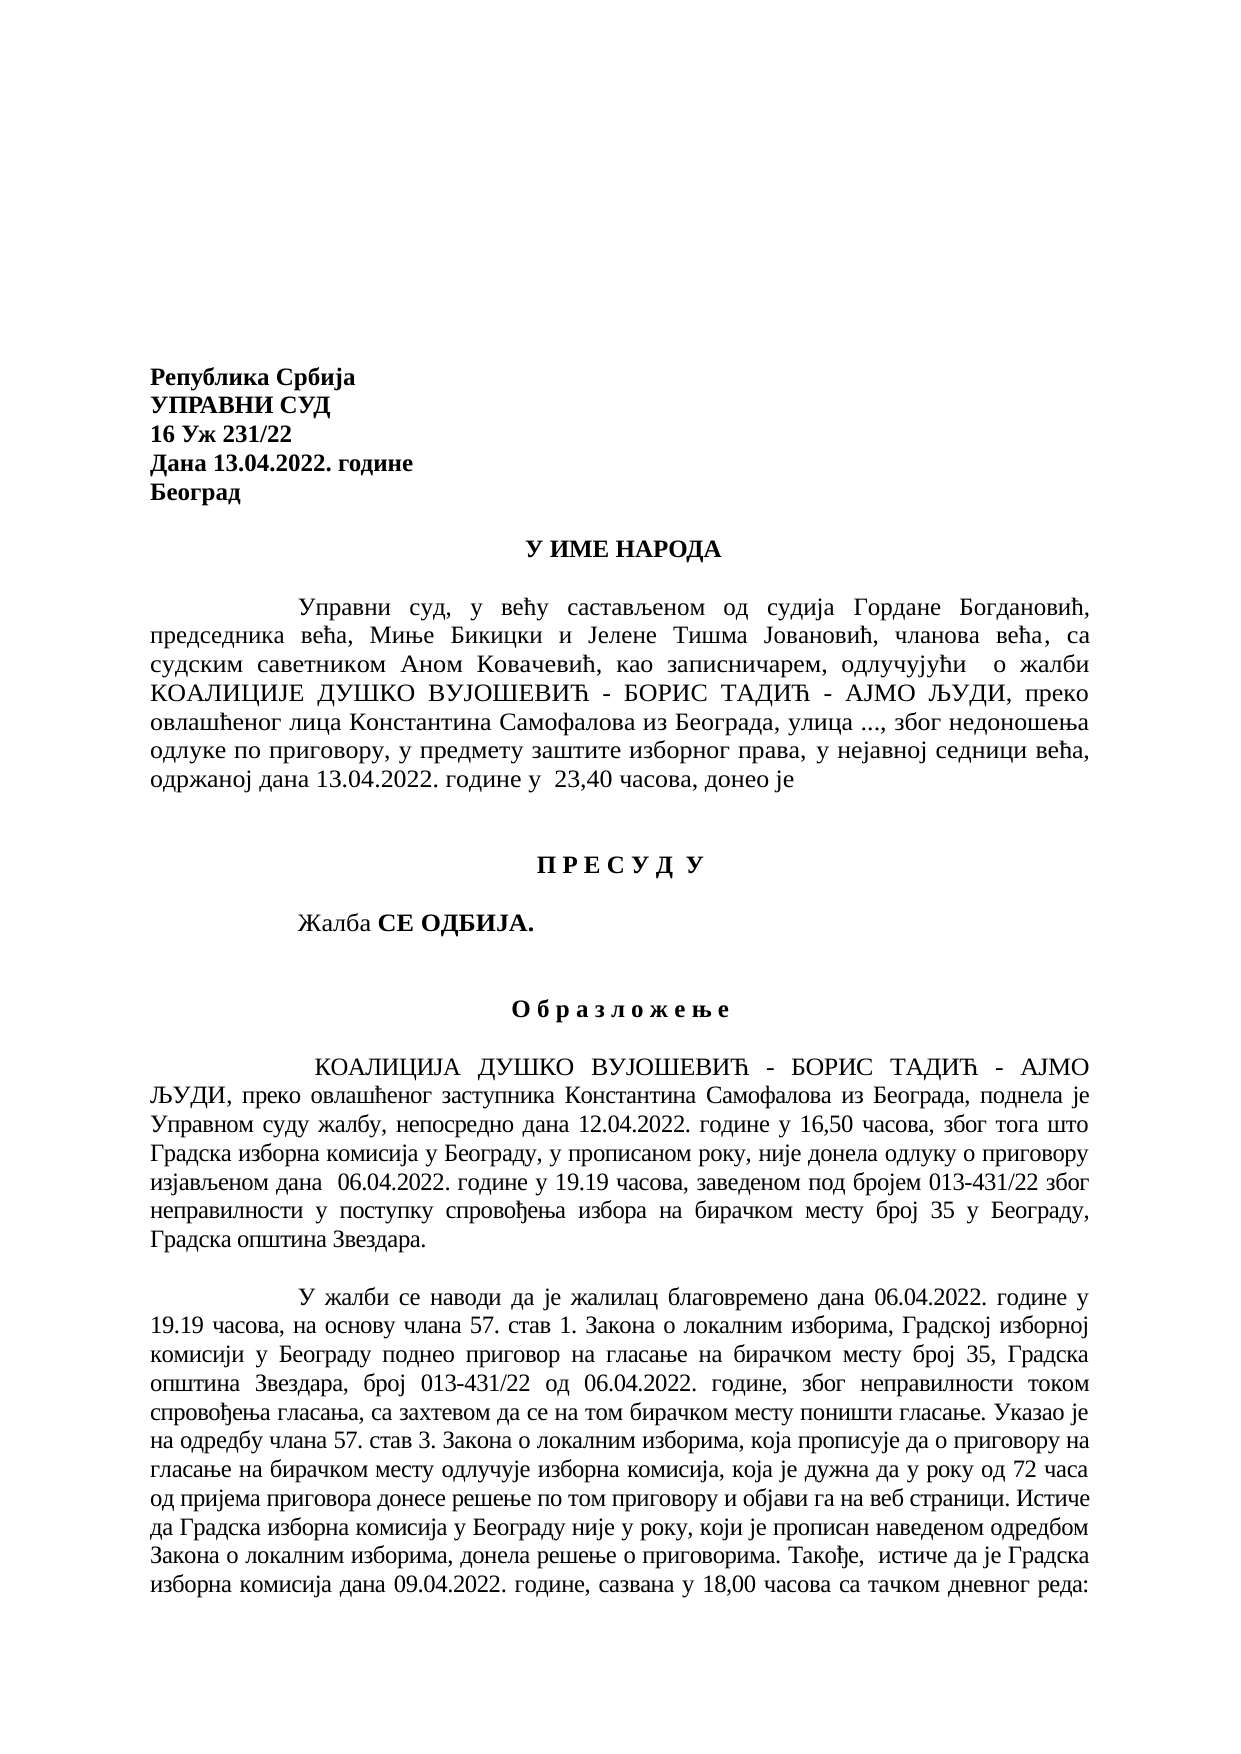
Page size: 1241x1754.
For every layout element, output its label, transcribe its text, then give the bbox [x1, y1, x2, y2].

text У жалби се наводи да је жалилац благовремено дана 06.04.2022. године у 19.19 часова, на основу члана 57. став 1. Закона о локалним изборима, Градској изборној комисији у Београду поднео приговор на гласање на бирачком месту број 35, Градска општина Звездара, број 013-431/22 од 06.04.2022. године, због неправилности током спровођења гласања, са захтевом да се на том бирачком месту поништи гласање. Указао је на одредбу члана 57. став 3. Закона о локалним изборима, која прописује да о приговору на гласање на бирачком месту одлучује изборна комисија, која је дужна да у року од 72 часа од пријема приговора донесе решење по том приговору и објави га на веб страници. Истиче да Градска изборна комисија у Београду није у року, који је прописан наведеном одредбом Закона о локалним изборима, донела решење о приговорима. Такође, истиче да је Градска изборна комисија дана 09.04.2022. године, сазвана у 18,00 часова са тачком дневног реда: [150, 1282, 1090, 1598]
text 16 Уж 231/22 [150, 419, 1090, 448]
text Београд [150, 477, 1090, 506]
text Управни суд, у већу састављеном од судија Гордане Богдановић, председника већа, Миње Бикицки и Јелене Тишма Јовановић, чланова већа, са судским саветником Аном Ковачевић, као записничарем, одлучујући о жалби КОАЛИЦИЈЕ ДУШКО ВУЈОШЕВИЋ - БОРИС ТАДИЋ - АЈМО ЉУДИ, преко овлашћеног лица Константина Самофалова из Београда, улица ..., због недоношења одлуке по приговору, у предмету заштите изборног права, у нејавној седници већа, одржаној дана 13.04.2022. године у 23,40 часова, донео је [150, 592, 1090, 793]
text Жалба СЕ ОДБИЈА. [150, 908, 1090, 937]
text У ИМЕ НАРОДА [150, 534, 1090, 563]
text Дана 13.04.2022. године [150, 448, 1090, 477]
text УПРАВНИ СУД [150, 391, 1090, 419]
text О б р а з л о ж е њ е [150, 994, 1090, 1023]
text П Р Е С У Д У [150, 851, 1090, 879]
text КОАЛИЦИЈА ДУШКО ВУЈОШЕВИЋ - БОРИС ТАДИЋ - АЈМО ЉУДИ, преко овлашћеног заступника Константина Самофалова из Београда, поднела је Управном суду жалбу, непосредно дана 12.04.2022. године у 16,50 часова, због тога што Градска изборна комисија у Београду, у прописаном року, није донела одлуку о приговору изјављеном дана 06.04.2022. године у 19.19 часова, заведеном под бројем 013-431/22 због неправилности у поступку спровођења избора на бирачком месту број 35 у Београду, Градска општина Звездара. [150, 1052, 1090, 1253]
text Република Србија [150, 148, 1090, 391]
